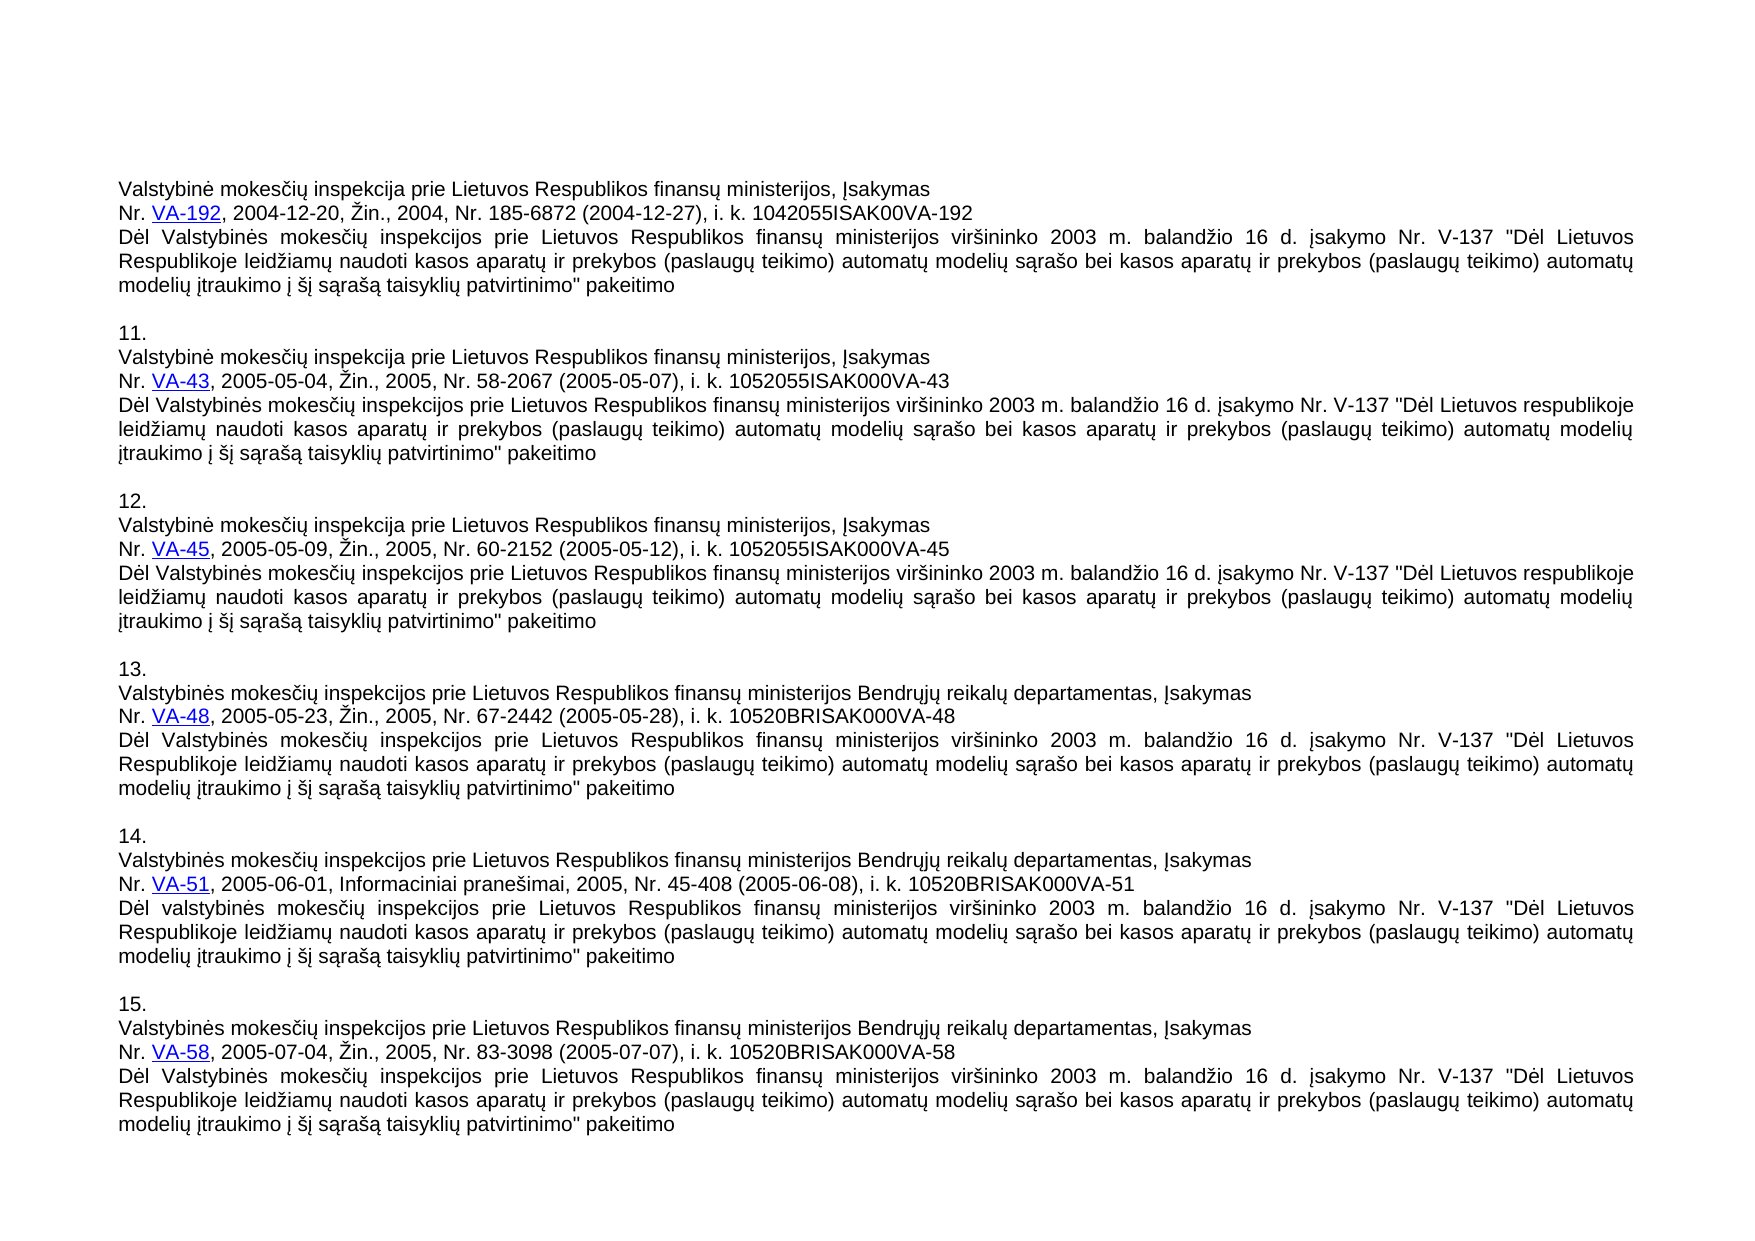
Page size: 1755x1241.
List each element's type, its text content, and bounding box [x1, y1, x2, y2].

text Nr. VA-48, 2005-05-23, Žin., 2005, Nr. 67-2442 (2005-05-28), i. k. 10520BRISAK000VA-48 [118, 704, 1636, 728]
text Valstybinės mokesčių inspekcijos prie Lietuvos Respublikos finansų ministerijos Bendrųjų reikalų departamentas, Įsakymas [118, 848, 1636, 872]
text Valstybinė mokesčių inspekcija prie Lietuvos Respublikos finansų ministerijos, Įsakymas [118, 345, 1636, 369]
text Dėl Valstybinės mokesčių inspekcijos prie Lietuvos Respublikos finansų ministerijos viršininko 2003 m. balandžio 16 d. įsakymo Nr. V-137 "Dėl Lietuvos Respublikoje leidžiamų naudoti kasos aparatų ir prekybos (paslaugų teikimo) automatų modelių sąrašo bei kasos aparatų ir prekybos (paslaugų teikimo) automatų modelių įtraukimo į šį sąrašą taisyklių patvirtinimo" pakeitimo [118, 225, 1636, 297]
text Dėl valstybinės mokesčių inspekcijos prie Lietuvos Respublikos finansų ministerijos viršininko 2003 m. balandžio 16 d. įsakymo Nr. V-137 "Dėl Lietuvos Respublikoje leidžiamų naudoti kasos aparatų ir prekybos (paslaugų teikimo) automatų modelių sąrašo bei kasos aparatų ir prekybos (paslaugų teikimo) automatų modelių įtraukimo į šį sąrašą taisyklių patvirtinimo" pakeitimo [118, 896, 1636, 968]
text Valstybinė mokesčių inspekcija prie Lietuvos Respublikos finansų ministerijos, Įsakymas [118, 177, 1636, 201]
text Nr. VA-51, 2005-06-01, Informaciniai pranešimai, 2005, Nr. 45-408 (2005-06-08), i. k. 10520BRISAK000VA-51 [118, 872, 1636, 896]
text Nr. VA-45, 2005-05-09, Žin., 2005, Nr. 60-2152 (2005-05-12), i. k. 1052055ISAK000VA-45 [118, 537, 1636, 561]
text Nr. VA-43, 2005-05-04, Žin., 2005, Nr. 58-2067 (2005-05-07), i. k. 1052055ISAK000VA-43 [118, 369, 1636, 393]
text Dėl Valstybinės mokesčių inspekcijos prie Lietuvos Respublikos finansų ministerijos viršininko 2003 m. balandžio 16 d. įsakymo Nr. V-137 "Dėl Lietuvos respublikoje leidžiamų naudoti kasos aparatų ir prekybos (paslaugų teikimo) automatų modelių sąrašo bei kasos aparatų ir prekybos (paslaugų teikimo) automatų modelių įtraukimo į šį sąrašą taisyklių patvirtinimo" pakeitimo [118, 393, 1636, 465]
text Dėl Valstybinės mokesčių inspekcijos prie Lietuvos Respublikos finansų ministerijos viršininko 2003 m. balandžio 16 d. įsakymo Nr. V-137 "Dėl Lietuvos respublikoje leidžiamų naudoti kasos aparatų ir prekybos (paslaugų teikimo) automatų modelių sąrašo bei kasos aparatų ir prekybos (paslaugų teikimo) automatų modelių įtraukimo į šį sąrašą taisyklių patvirtinimo" pakeitimo [118, 561, 1636, 632]
text 12. [118, 489, 1636, 513]
text 13. [118, 656, 1636, 680]
text Valstybinė mokesčių inspekcija prie Lietuvos Respublikos finansų ministerijos, Įsakymas [118, 513, 1636, 537]
text Valstybinės mokesčių inspekcijos prie Lietuvos Respublikos finansų ministerijos Bendrųjų reikalų departamentas, Įsakymas [118, 1016, 1636, 1040]
text Valstybinės mokesčių inspekcijos prie Lietuvos Respublikos finansų ministerijos Bendrųjų reikalų departamentas, Įsakymas [118, 680, 1636, 704]
text Nr. VA-192, 2004-12-20, Žin., 2004, Nr. 185-6872 (2004-12-27), i. k. 1042055ISAK00VA-192 [118, 201, 1636, 225]
text 14. [118, 824, 1636, 848]
text 15. [118, 992, 1636, 1016]
text 11. [118, 321, 1636, 345]
text Nr. VA-58, 2005-07-04, Žin., 2005, Nr. 83-3098 (2005-07-07), i. k. 10520BRISAK000VA-58 [118, 1040, 1636, 1064]
text Dėl Valstybinės mokesčių inspekcijos prie Lietuvos Respublikos finansų ministerijos viršininko 2003 m. balandžio 16 d. įsakymo Nr. V-137 "Dėl Lietuvos Respublikoje leidžiamų naudoti kasos aparatų ir prekybos (paslaugų teikimo) automatų modelių sąrašo bei kasos aparatų ir prekybos (paslaugų teikimo) automatų modelių įtraukimo į šį sąrašą taisyklių patvirtinimo" pakeitimo [118, 1064, 1636, 1136]
text Dėl Valstybinės mokesčių inspekcijos prie Lietuvos Respublikos finansų ministerijos viršininko 2003 m. balandžio 16 d. įsakymo Nr. V-137 "Dėl Lietuvos Respublikoje leidžiamų naudoti kasos aparatų ir prekybos (paslaugų teikimo) automatų modelių sąrašo bei kasos aparatų ir prekybos (paslaugų teikimo) automatų modelių įtraukimo į šį sąrašą taisyklių patvirtinimo" pakeitimo [118, 728, 1636, 800]
